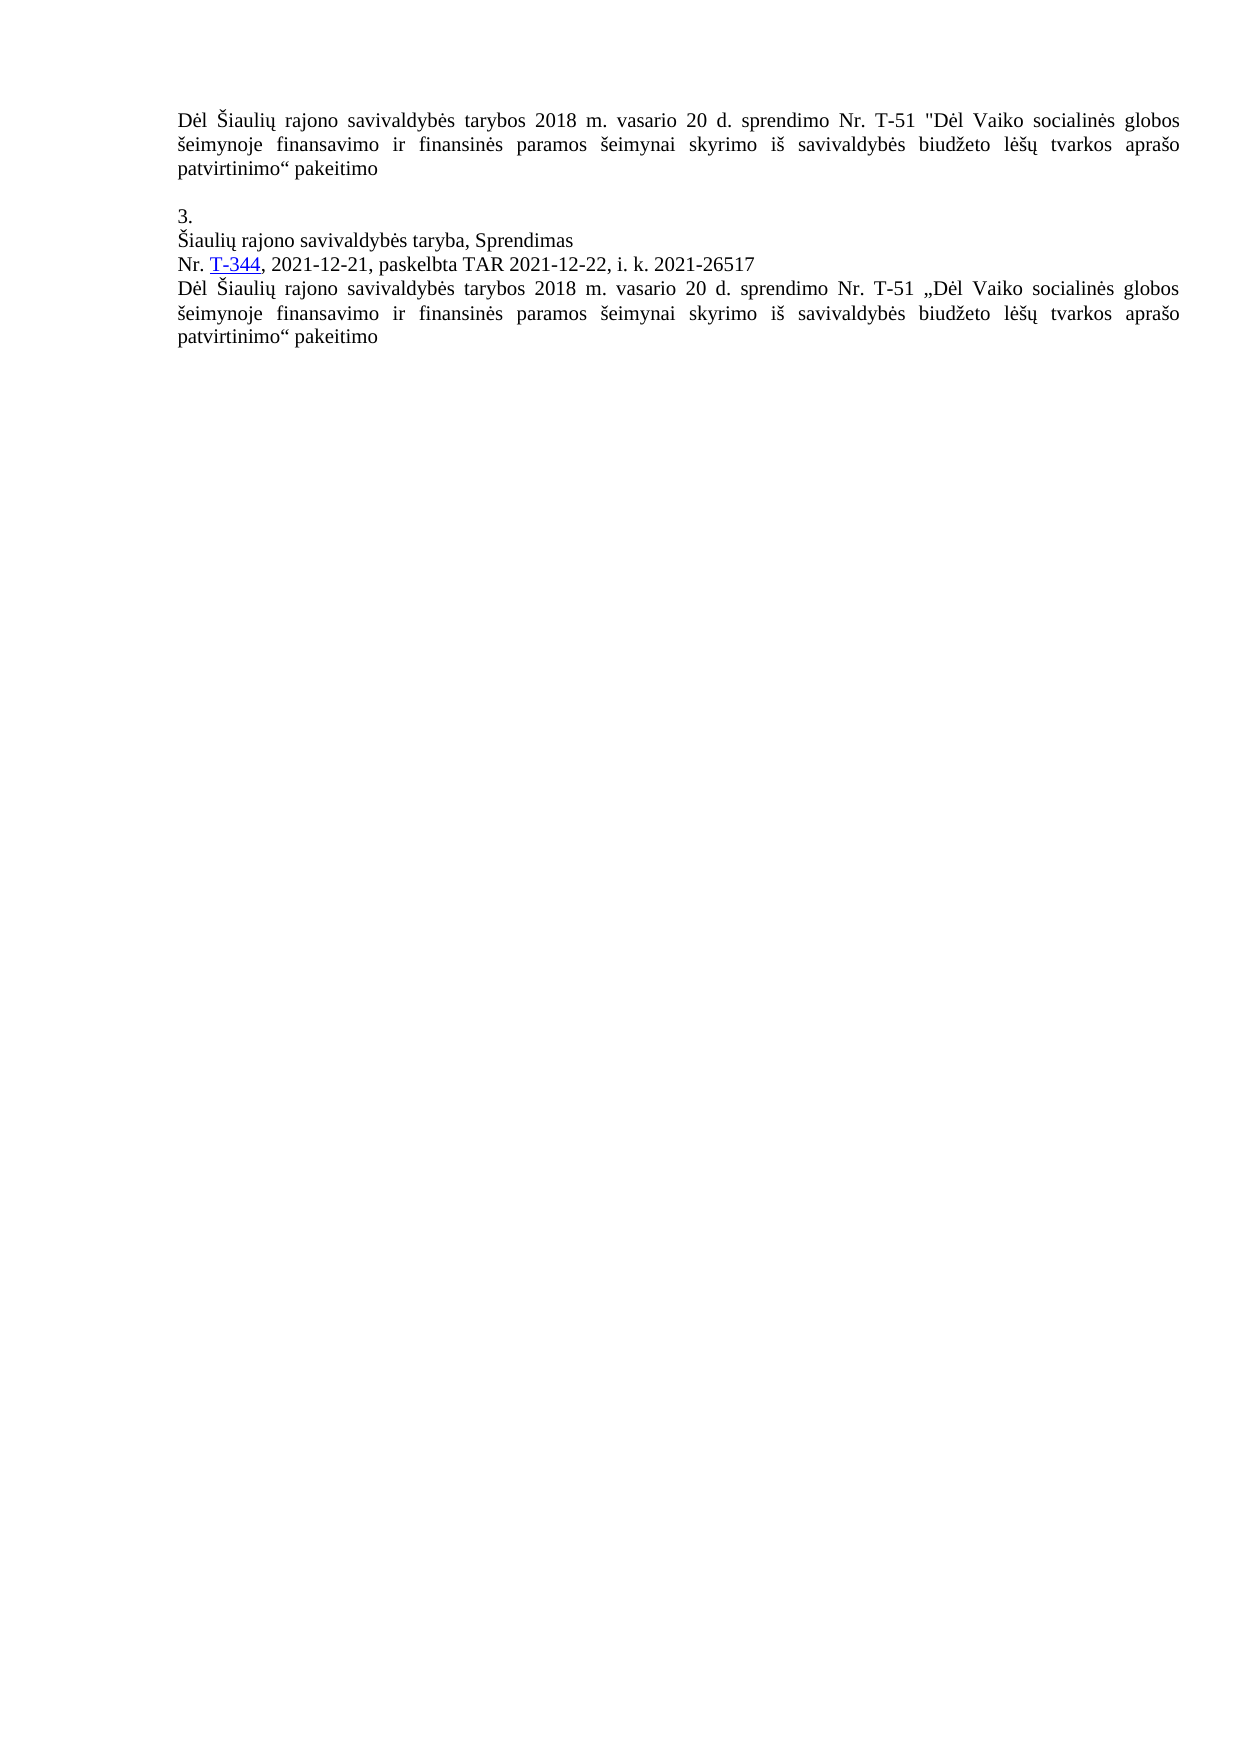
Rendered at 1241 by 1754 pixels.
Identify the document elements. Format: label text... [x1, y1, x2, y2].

text Dėl Šiaulių rajono savivaldybės tarybos 2018 m. vasario 20 d. sprendimo Nr. T-51 "Dėl Vaiko socialinės globos šeimynoje finansavimo ir finansinės paramos šeimynai skyrimo iš savivaldybės biudžeto lėšų tvarkos aprašo patvirtinimo“ pakeitimo [177, 108, 1181, 180]
text 3. [177, 204, 1181, 228]
text Šiaulių rajono savivaldybės taryba, Sprendimas [177, 228, 1181, 252]
text Nr. T-344, 2021-12-21, paskelbta TAR 2021-12-22, i. k. 2021-26517 [177, 252, 1181, 276]
text Dėl Šiaulių rajono savivaldybės tarybos 2018 m. vasario 20 d. sprendimo Nr. T-51 „Dėl Vaiko socialinės globos šeimynoje finansavimo ir finansinės paramos šeimynai skyrimo iš savivaldybės biudžeto lėšų tvarkos aprašo patvirtinimo“ pakeitimo [177, 276, 1181, 348]
